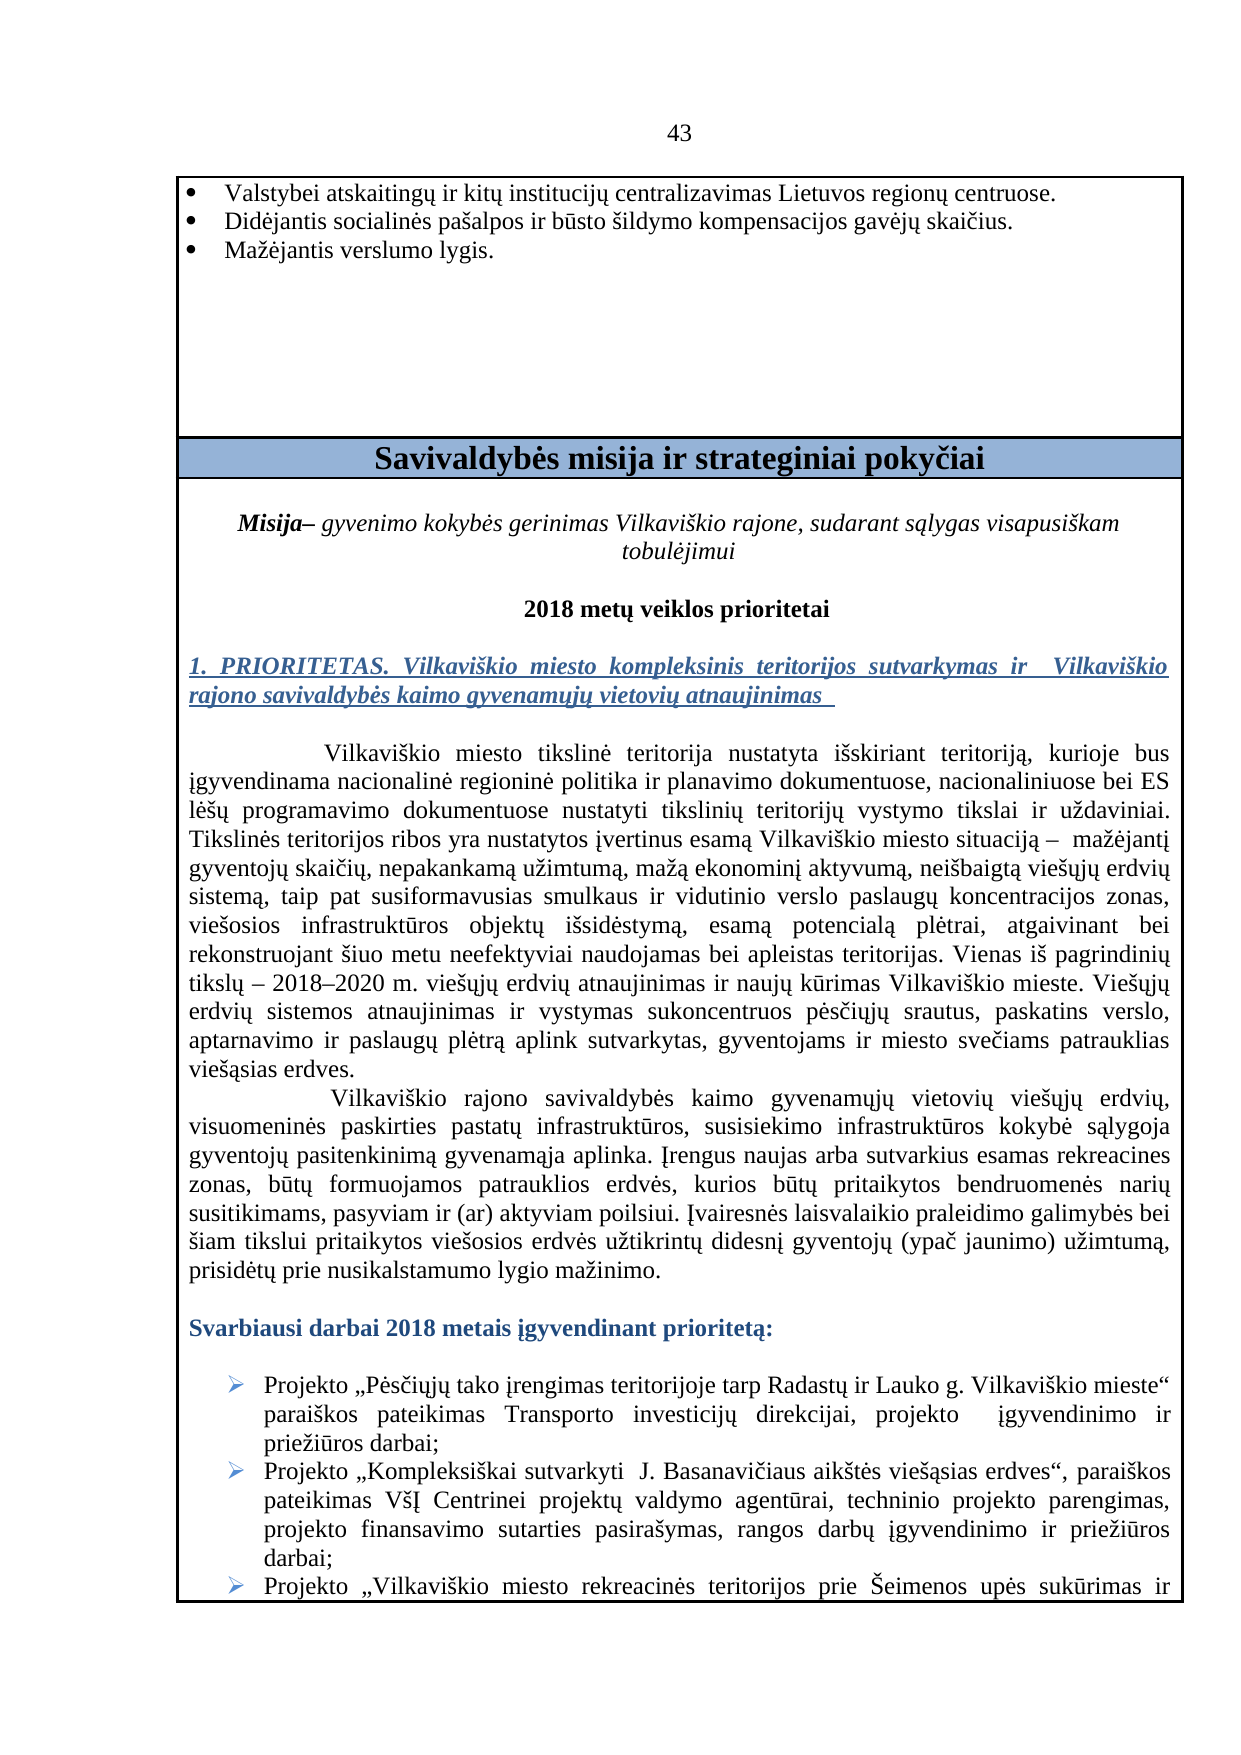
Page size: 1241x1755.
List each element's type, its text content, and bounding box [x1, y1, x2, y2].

table_cell Misija– gyvenimo kokybės gerinimas Vilkaviškio rajone, sudarant sąlygas visapusiškam tobulėjimui 2018 metų veiklos prioritetai 1. PRIORITETAS. Vilkaviškio miesto kompleksinis teritorijos sutvarkymas ir Vilkaviškio rajono savivaldybės kaimo gyvenamųjų vietovių atnaujinimas Vilkaviškio miesto tikslinė teritorija nustatyta išskiriant teritoriją, kurioje bus įgyvendinama nacionalinė regioninė politika ir planavimo dokumentuose, nacionaliniuose bei ES lėšų programavimo dokumentuose nustatyti tikslinių teritorijų vystymo tikslai ir uždaviniai. Tikslinės teritorijos ribos yra nustatytos įvertinus esamą Vilkaviškio miesto situaciją – mažėjantį gyventojų skaičių, nepakankamą užimtumą, mažą ekonominį aktyvumą, neišbaigtą viešųjų erdvių sistemą, taip pat susiformavusias smulkaus ir vidutinio verslo paslaugų koncentracijos zonas, viešosios infrastruktūros objektų išsidėstymą, esamą potencialą plėtrai, atgaivinant bei rekonstruojant šiuo metu neefektyviai naudojamas bei apleistas teritorijas. Vienas iš pagrindinių tikslų – 2018–2020 m. viešųjų erdvių atnaujinimas ir naujų kūrimas Vilkaviškio mieste. Viešųjų erdvių sistemos atnaujinimas ir vystymas sukoncentruos pėsčiųjų srautus, paskatins verslo, aptarnavimo ir paslaugų plėtrą aplink sutvarkytas, gyventojams ir miesto svečiams patrauklias viešąsias erdves. Vilkaviškio rajono savivaldybės kaimo gyvenamųjų vietovių viešųjų erdvių, visuomeninės paskirties pastatų infrastruktūros, susisiekimo infrastruktūros kokybė sąlygoja gyventojų pasitenkinimą gyvenamąja aplinka. Įrengus naujas arba sutvarkius esamas rekreacines zonas, būtų formuojamos patrauklios erdvės, kurios būtų pritaikytos bendruomenės narių susitikimams, pasyviam ir (ar) aktyviam poilsiui. Įvairesnės laisvalaikio praleidimo galimybės bei šiam tikslui pritaikytos viešosios erdvės užtikrintų didesnį gyventojų (ypač jaunimo) užimtumą, prisidėtų prie nusikalstamumo lygio mažinimo. Svarbiausi darbai 2018 metais įgyvendinant prioritetą:  Projekto „Pėsčiųjų tako įrengimas teritorijoje tarp Radastų ir Lauko g. Vilkaviškio mieste“ paraiškos pateikimas Transporto investicijų direkcijai, projekto įgyvendinimo ir priežiūros darbai;  Projekto „Kompleksiškai sutvarkyti J. Basanavičiaus aikštės viešąsias erdves“, paraiškos pateikimas VšĮ Centrinei projektų valdymo agentūrai, techninio projekto parengimas, projekto finansavimo sutarties pasirašymas, rangos darbų įgyvendinimo ir priežiūros darbai;  Projekto „Vilkaviškio miesto rekreacinės teritorijos prie Šeimenos upės sukūrimas ir [179, 479, 1181, 1600]
table_cell Savivaldybės misija ir strateginiai pokyčiai [179, 439, 1181, 477]
table_cell  Valstybei atskaitingų ir kitų institucijų centralizavimas Lietuvos regionų centruose.  Didėjantis socialinės pašalpos ir būsto šildymo kompensacijos gavėjų skaičius.  Mažėjantis verslumo lygis. [179, 178, 1181, 436]
